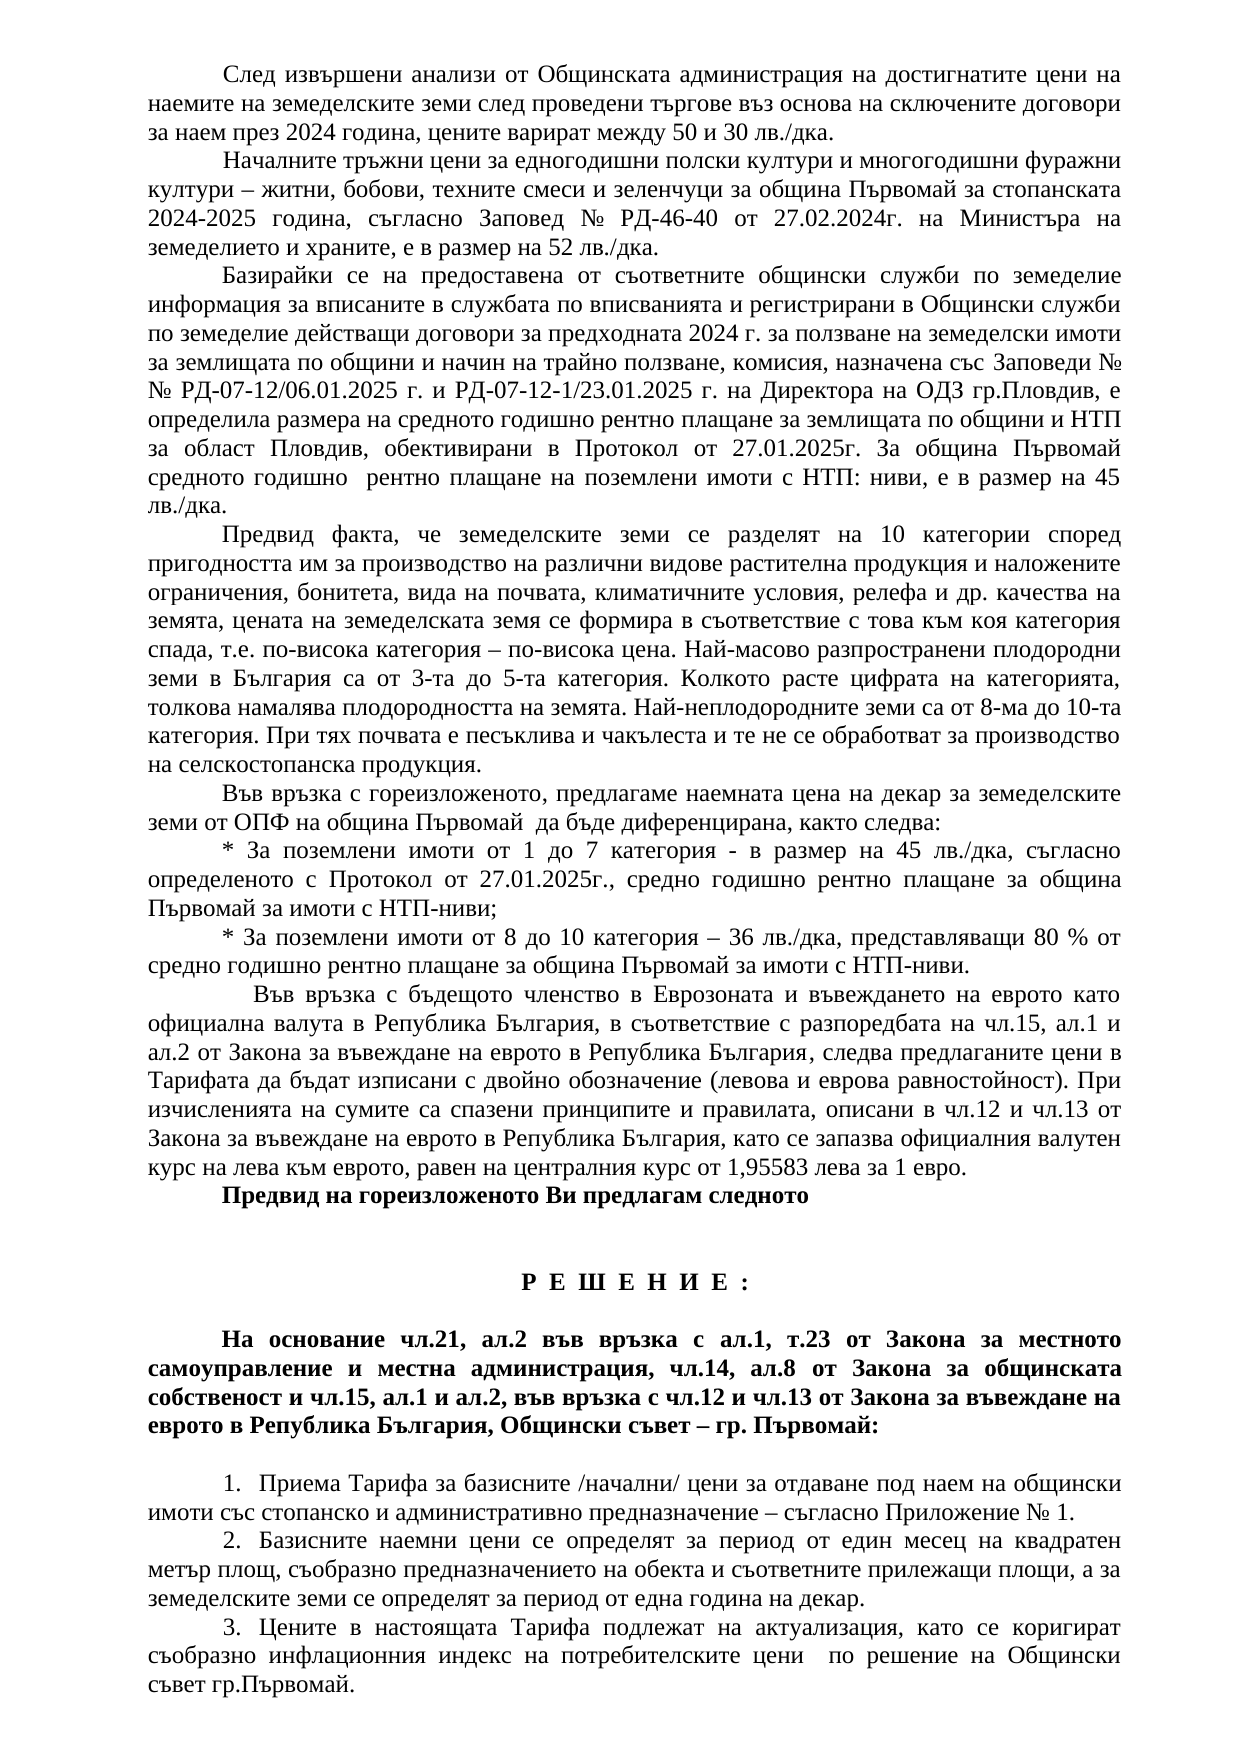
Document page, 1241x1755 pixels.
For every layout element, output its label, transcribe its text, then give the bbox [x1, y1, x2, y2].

text Началните тръжни цени за едногодишни полски култури и многогодишни фуражни култури – житни, бобови, техните смеси и зеленчуци за община Първомай за стопанската 2024-2025 година, съгласно Заповед № РД-46-40 от 27.02.2024г. на Министъра на земеделието и храните, е в размер на 52 лв./дка. [148, 145, 1122, 260]
list Базисните наемни цени се определят за период от един месец на квадратен метър площ, съобразно предназначението на обекта и съответните прилежащи площи, а за земеделските земи се определят за период от една година на декар. [148, 1525, 1122, 1612]
text Предвид на гореизложеното Ви предлагам следното [148, 1180, 1122, 1209]
text Във връзка с бъдещото членство в Еврозоната и въвеждането на еврото като официална валута в Република България, в съответствие с разпоредбата на чл.15, ал.1 и ал.2 от Закона за въвеждане на еврото в Република България, следва предлаганите цени в Тарифата да бъдат изписани с двойно обозначение (левова и еврова равностойност). При изчисленията на сумите са спазени принципите и правилата, описани в чл.12 и чл.13 от Закона за въвеждане на еврото в Република България, като се запазва официалния валутен курс на лева към еврото, равен на централния курс от 1,95583 лева за 1 евро. [148, 979, 1122, 1180]
subtitle Р Е Ш Е Н И Е : [148, 1267, 1122, 1295]
text Във връзка с гореизложеното, предлагаме наемната цена на декар за земеделските земи от ОПФ на община Първомай да бъде диференцирана, както следва: [148, 778, 1122, 835]
list Цените в настоящата Тарифа подлежат на актуализация, като се коригират съобразно инфлационния индекс на потребителските цени по решение на Общински съвет гр.Първомай. [148, 1612, 1122, 1698]
text Предвид факта, че земеделските земи се разделят на 10 категории според пригодността им за производство на различни видове растителна продукция и наложените ограничения, бонитета, вида на почвата, климатичните условия, релефа и др. качества на земята, цената на земеделската земя се формира в съответствие с това към коя категория спада, т.е. по-висока категория – по-висока цена. Най-масово разпространени плодородни земи в България са от 3-та до 5-та категория. Колкото расте цифрата на категорията, толкова намалява плодородността на земята. Най-неплодородните земи са от 8-ма до 10-та категория. При тях почвата е песъклива и чакълеста и те не се обработват за производство на селскостопанска продукция. [148, 519, 1122, 778]
text След извършени анализи от Общинската администрация на достигнатите цени на наемите на земеделските земи след проведени търгове въз основа на сключените договори за наем през 2024 година, цените варират между 50 и 30 лв./дка. [148, 59, 1122, 145]
text * За поземлени имоти от 8 до 10 категория – 36 лв./дка, представляващи 80 % от средно годишно рентно плащане за община Първомай за имоти с НТП-ниви. [148, 922, 1122, 979]
text Базирайки се на предоставена от съответните общински служби по земеделие информация за вписаните в службата по вписванията и регистрирани в Общински служби по земеделие действащи договори за предходната 2024 г. за ползване на земеделски имоти за землищата по общини и начин на трайно ползване, комисия, назначена със Заповеди №№ РД-07-12/06.01.2025 г. и РД-07-12-1/23.01.2025 г. на Директора на ОДЗ гр.Пловдив, е определила размера на средното годишно рентно плащане за землищата по общини и НТП за област Пловдив, обективирани в Протокол от 27.01.2025г. За община Първомай средното годишно рентно плащане на поземлени имоти с НТП: ниви, е в размер на 45 лв./дка. [148, 260, 1122, 519]
list Приема Тарифа за базисните /начални/ цени за отдаване под наем на общински имоти със стопанско и административно предназначение – съгласно Приложение № 1. [148, 1468, 1122, 1525]
text На основание чл.21, ал.2 във връзка с ал.1, т.23 от Закона за местното самоуправление и местна администрация, чл.14, ал.8 от Закона за общинската собственост и чл.15, ал.1 и ал.2, във връзка с чл.12 и чл.13 от Закона за въвеждане на еврото в Република България, Общински съвет – гр. Първомай: [148, 1324, 1122, 1439]
text * За поземлени имоти от 1 до 7 категория - в размер на 45 лв./дка, съгласно определеното с Протокол от 27.01.2025г., средно годишно рентно плащане за община Първомай за имоти с НТП-ниви; [148, 835, 1122, 922]
